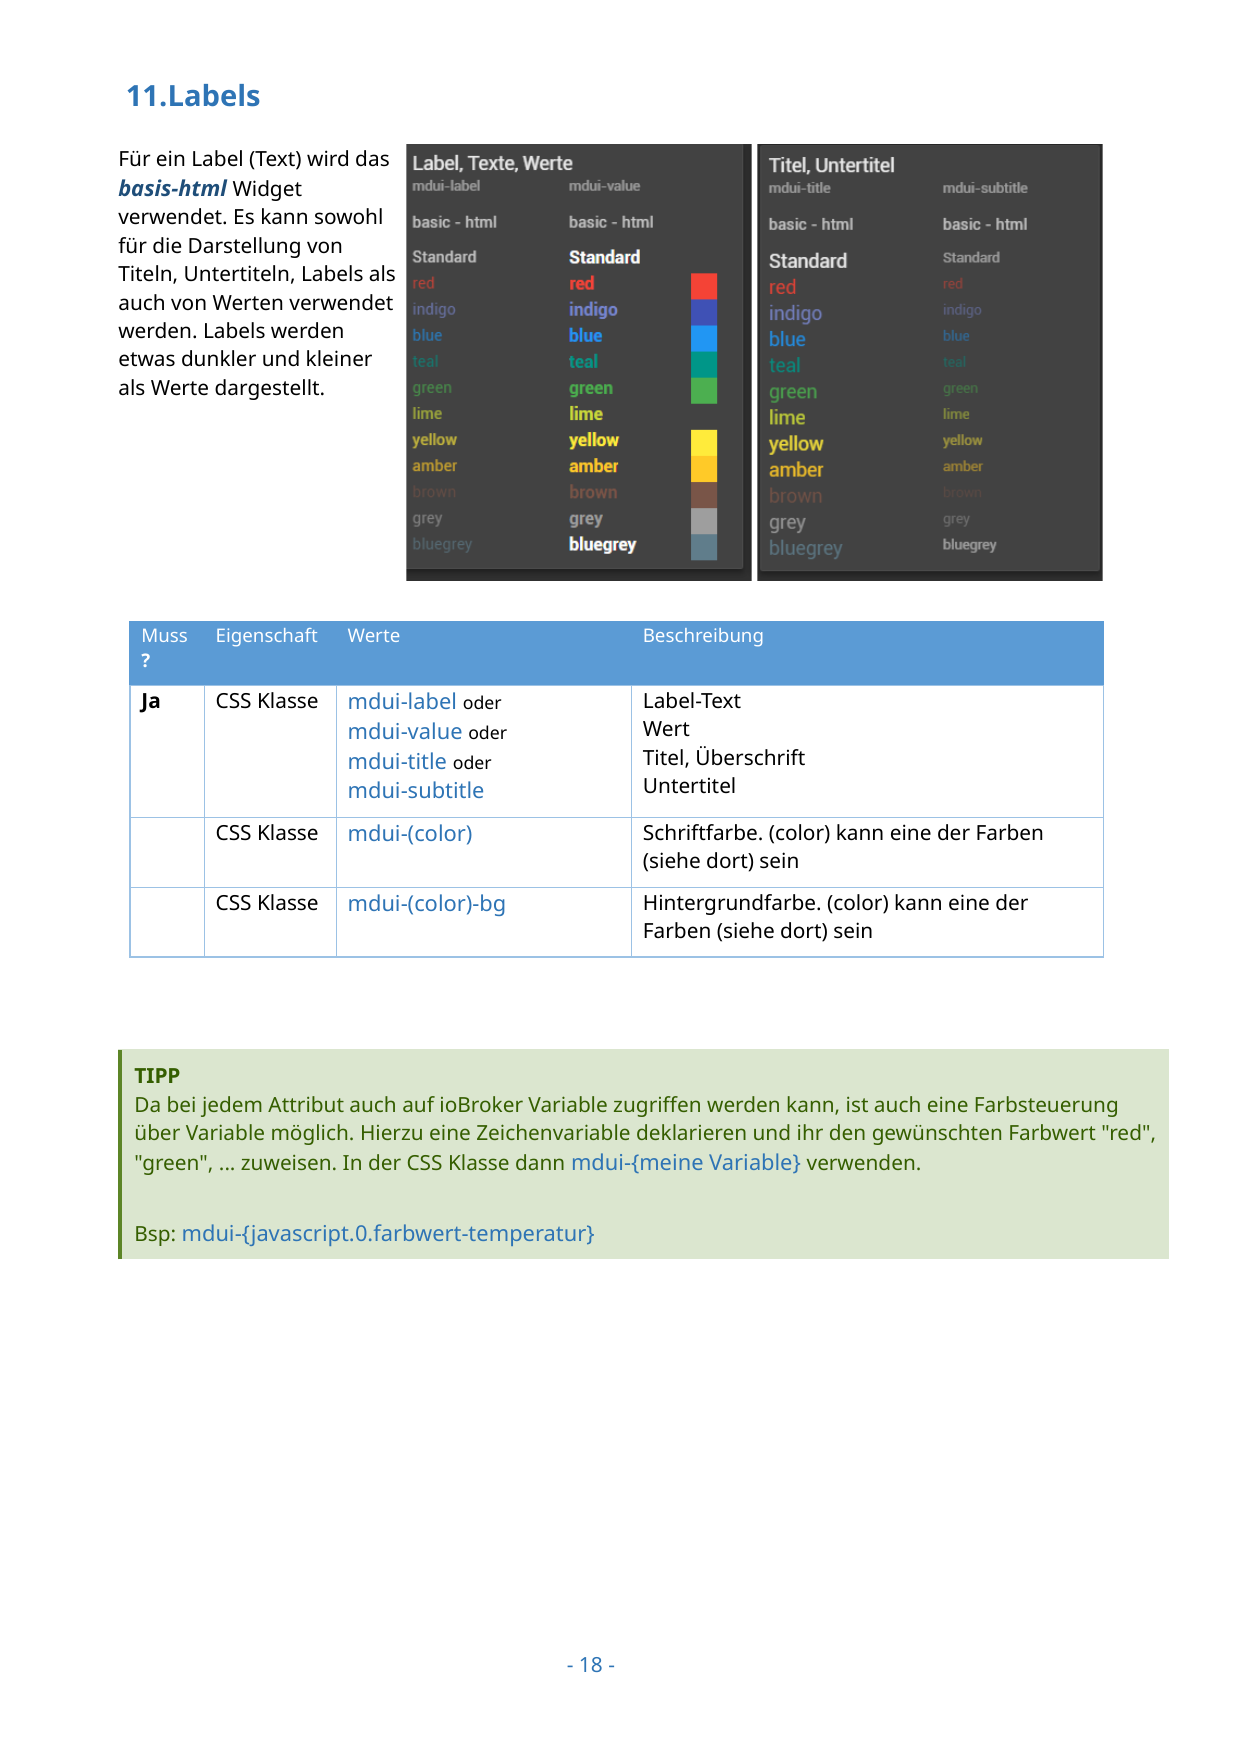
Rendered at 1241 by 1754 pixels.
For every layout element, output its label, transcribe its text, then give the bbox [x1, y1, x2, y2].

text TIPP Da bei jedem Attribut auch auf ioBroker Variable zugriffen werden kann, ist auch eine Farbsteuerung über Variable möglich. Hierzu eine Zeichenvariable deklarieren und ihr den gewünschten Farbwert "red", "green", ... zuweisen. In der CSS Klasse dann mdui-{meine Variable} verwenden. [118, 1049, 1169, 1176]
table_cell mdui-label oder mdui-value oder mdui-title oder mdui-subtitle [337, 686, 631, 817]
table_cell [131, 888, 204, 956]
table_cell CSS Klasse [205, 686, 336, 817]
table_header Eigenschaft [204, 622, 336, 685]
table_cell mdui-(color)-bg [337, 888, 631, 956]
subtitle Labels [118, 75, 1169, 115]
table_header [401, 144, 406, 581]
table_cell Hintergrundfarbe. (color) kann eine der Farben (siehe dort) sein [632, 888, 1103, 956]
table_cell [131, 818, 204, 887]
picture [406, 144, 752, 581]
table_cell CSS Klasse [205, 818, 336, 887]
table_cell Label-Text Wert Titel, Überschrift Untertitel [632, 686, 1103, 817]
table_header Für ein Label (Text) wird das basis-html Widget verwendet. Es kann sowohl für die Darstellung von Titeln, Untertiteln, Labels als auch von Werten verwendet werden. Labels werden etwas dunkler und kleiner als Werte dargestellt. [118, 144, 401, 581]
text Bsp: mdui-{javascript.0.farbwert-temperatur} [122, 1206, 1169, 1259]
table_cell CSS Klasse [205, 888, 336, 956]
table_cell Ja [131, 686, 204, 817]
table_cell mdui-(color) [337, 818, 631, 887]
table_header Muss? [131, 622, 204, 685]
picture [757, 144, 1103, 581]
table_cell Schriftfarbe. (color) kann eine der Farben (siehe dort) sein [632, 818, 1103, 887]
table_header Werte [336, 622, 631, 685]
table_header [752, 144, 757, 581]
table_header Beschreibung [631, 622, 1103, 685]
table_header [1103, 144, 1123, 581]
